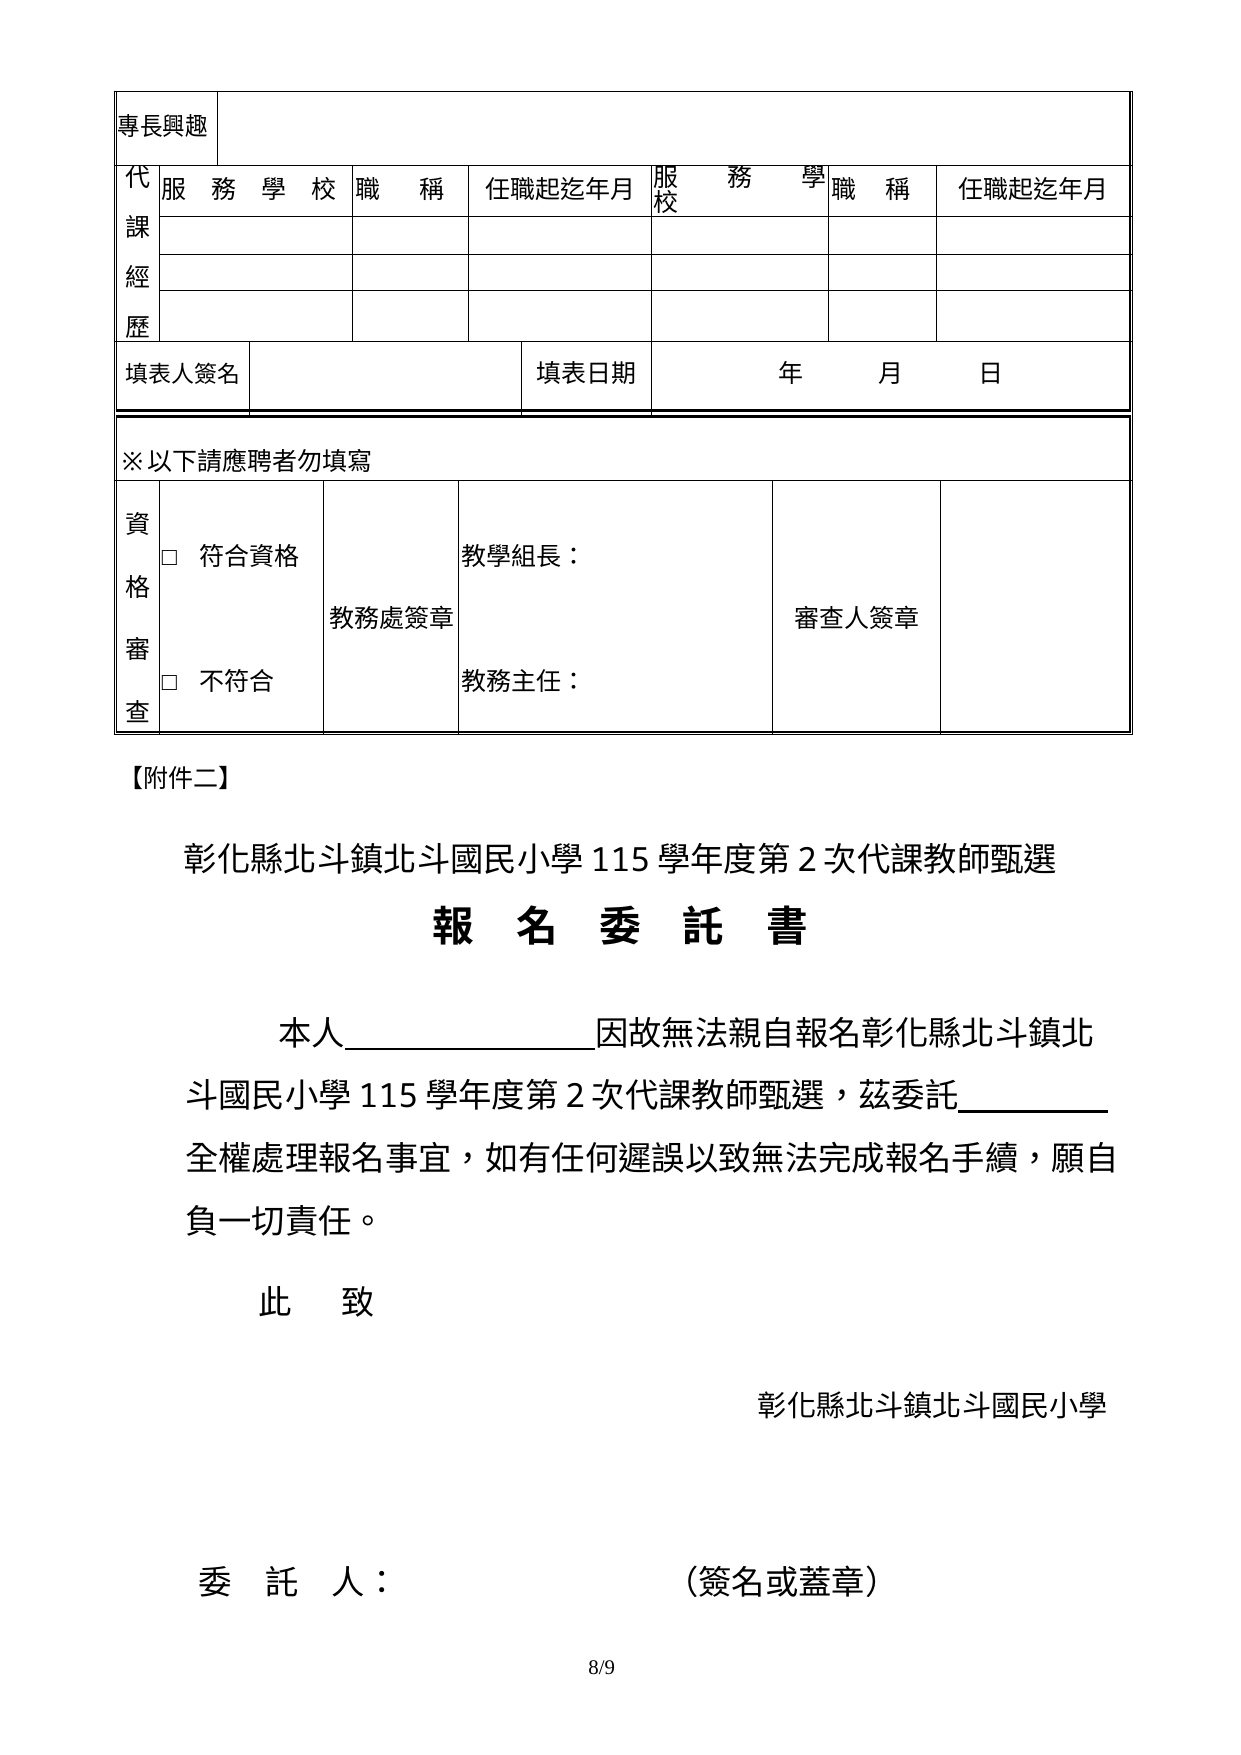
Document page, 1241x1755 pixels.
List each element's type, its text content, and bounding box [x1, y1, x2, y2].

table_cell [160, 255, 352, 290]
table_cell [829, 255, 936, 290]
table_cell [469, 217, 651, 254]
table_cell 教學組長： 教務主任： [459, 481, 772, 731]
table_cell [160, 291, 352, 341]
text 此 致 [118, 1288, 1122, 1321]
table_cell [652, 291, 828, 341]
table_cell [937, 217, 1129, 254]
table_cell 職 稱 [829, 166, 936, 216]
table_cell [941, 481, 1129, 731]
table_cell 教務處簽章 [324, 481, 458, 731]
table_cell 代 課 經 歷 [117, 166, 159, 341]
table_cell 資 格 審 查 [117, 481, 159, 731]
table_cell [353, 291, 468, 341]
table_cell [829, 217, 936, 254]
table_cell ※以下請應聘者勿填寫 [117, 418, 1129, 480]
table_cell 職 稱 [353, 166, 468, 216]
table_cell [160, 217, 352, 254]
table_cell [469, 291, 651, 341]
table_cell [829, 291, 936, 341]
table_cell 年 月 日 [652, 342, 1129, 408]
table_cell [250, 342, 521, 408]
table_cell 任職起迄年月 [937, 166, 1129, 216]
table_cell [353, 217, 468, 254]
text 報 名 委 託 書 [118, 915, 1122, 948]
table_cell 服 務 學 校 [652, 166, 828, 216]
table_cell [652, 255, 828, 290]
table_cell [937, 255, 1129, 290]
table_cell 符合資格 不符合 [160, 481, 323, 731]
text 彰化縣北斗鎮北斗國民小學115學年度第2次代課教師甄選 [118, 815, 1122, 878]
text 【附件二】 [118, 735, 1122, 797]
table_cell 服 務 學 校 [160, 166, 352, 216]
table_cell [652, 217, 828, 254]
table_cell 填表日期 [522, 342, 651, 408]
text 彰化縣北斗鎮北斗國民小學 [118, 1362, 1122, 1424]
text 本人 因故無法親自報名彰化縣北斗鎮北斗國民小學115學年度第2次代課教師甄選，茲委託 全權處理報名事宜，如有任何遲誤以致無法完成報名手續，願自負一切責任。 [118, 989, 1122, 1239]
table_cell [353, 255, 468, 290]
text 委 託 人： （簽名或蓋章） [118, 1554, 1122, 1604]
table_cell [469, 255, 651, 290]
table_cell [218, 92, 1129, 165]
table_cell 填表人簽名 [117, 342, 249, 408]
table_cell 專長興趣 [117, 92, 217, 165]
table_cell [937, 291, 1129, 341]
table_cell 審查人簽章 [773, 481, 940, 731]
table_cell [115, 410, 249, 415]
table_cell 任職起迄年月 [469, 166, 651, 216]
